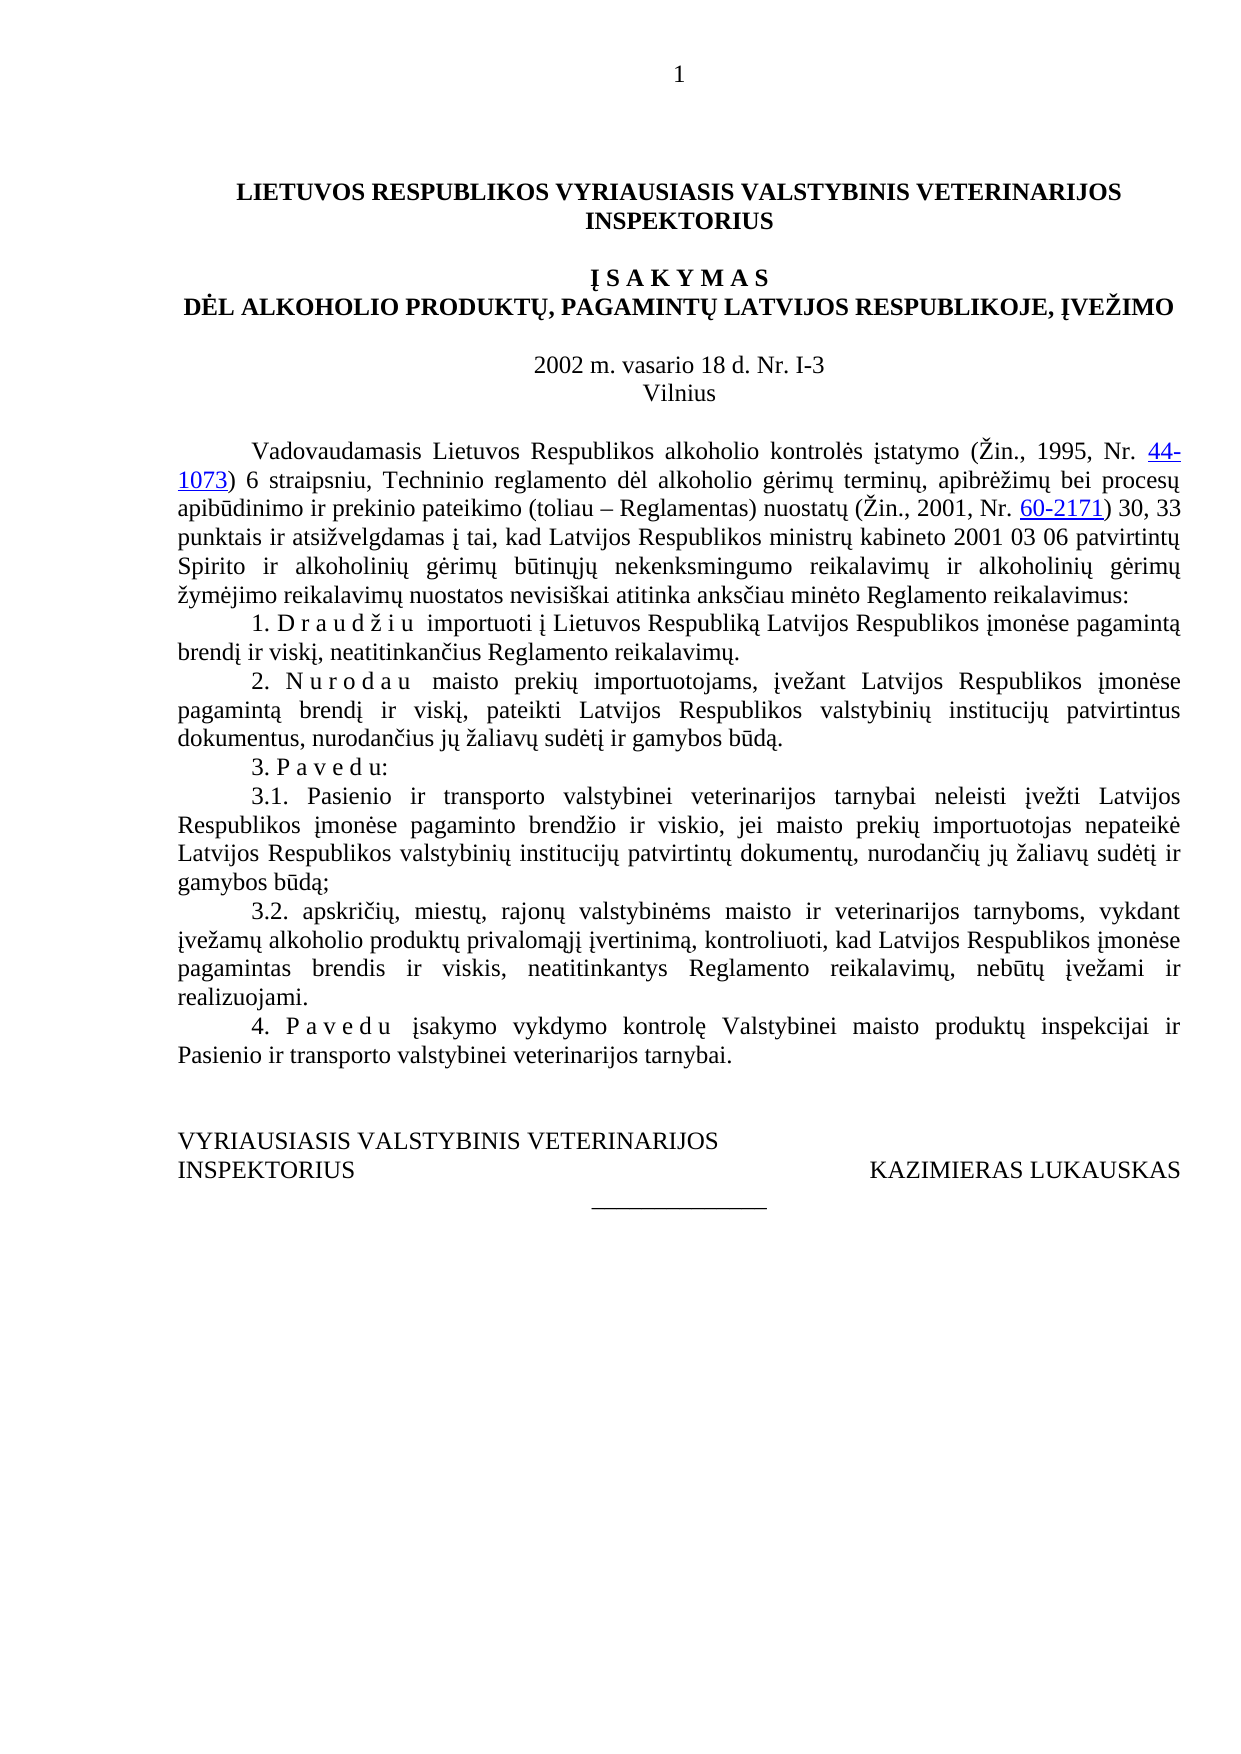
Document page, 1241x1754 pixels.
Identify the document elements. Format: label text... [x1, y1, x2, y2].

text 3.1. pasienio ir transporto valstybinei veterinarijos tarnybai neleisti įvežti Latvijos Respublikos įmonėse pagaminto brendžio ir viskio, jei maisto prekių importuotojas nepateikė Latvijos Respublikos valstybinių institucijų patvirtintų dokumentų, nurodančių jų žaliavų sudėtį ir gamybos būdą; [177, 781, 1181, 896]
text Vadovaudamasis Lietuvos Respublikos alkoholio kontrolės įstatymo (Žin., 1995, Nr. 44-1073) 6 straipsniu, Techninio reglamento dėl alkoholio gėrimų terminų, apibrėžimų bei procesų apibūdinimo ir prekinio pateikimo (toliau – Reglamentas) nuostatų (Žin., 2001, Nr. 60-2171) 30, 33 punktais ir atsižvelgdamas į tai, kad Latvijos Respublikos ministrų kabineto 2001 03 06 patvirtintų Spirito ir alkoholinių gėrimų būtinųjų nekenksmingumo reikalavimų ir alkoholinių gėrimų žymėjimo reikalavimų nuostatos nevisiškai atitinka anksčiau minėto Reglamento reikalavimus: [177, 436, 1181, 608]
text Vilnius [177, 378, 1181, 407]
text 3. Pavedu: [177, 752, 1181, 781]
text 3.2. apskričių, miestų, rajonų valstybinėms maisto ir veterinarijos tarnyboms, vykdant įvežamų alkoholio produktų privalomąjį įvertinimą, kontroliuoti, kad Latvijos Respublikos įmonėse pagamintas brendis ir viskis, neatitinkantys Reglamento reikalavimų, nebūtų įvežami ir realizuojami. [177, 896, 1181, 1011]
text 1. Draudžiu importuoti į Lietuvos Respubliką Latvijos Respublikos įmonėse pagamintą brendį ir viskį, neatitinkančius Reglamento reikalavimų. [177, 608, 1181, 666]
text VYRIAUSIASIS VALSTYBINIS VETERINARIJOS [177, 1126, 1181, 1155]
text DĖL ALKOHOLIO PRODUKTŲ, PAGAMINTŲ LATVIJOS RESPUBLIKOJE, ĮVEŽIMO [177, 292, 1181, 321]
text 4. Pavedu įsakymo vykdymo kontrolę Valstybinei maisto produktų inspekcijai ir Pasienio ir transporto valstybinei veterinarijos tarnybai. [177, 1011, 1181, 1068]
text Į S A K Y M A S [177, 263, 1181, 292]
text INSPEKTORIUS KAZIMIERAS LUKAUSKAS [177, 1155, 1181, 1183]
text ______________ [177, 1183, 1181, 1212]
text LIETUVOS RESPUBLIKOS VYRIAUSIASIS VALSTYBINIS VETERINARIJOS INSPEKTORIUS [177, 177, 1181, 235]
text 2002 m. vasario 18 d. Nr. I-3 [177, 350, 1181, 378]
text 2. Nurodau maisto prekių importuotojams, įvežant Latvijos Respublikos įmonėse pagamintą brendį ir viskį, pateikti Latvijos Respublikos valstybinių institucijų patvirtintus dokumentus, nurodančius jų žaliavų sudėtį ir gamybos būdą. [177, 666, 1181, 752]
